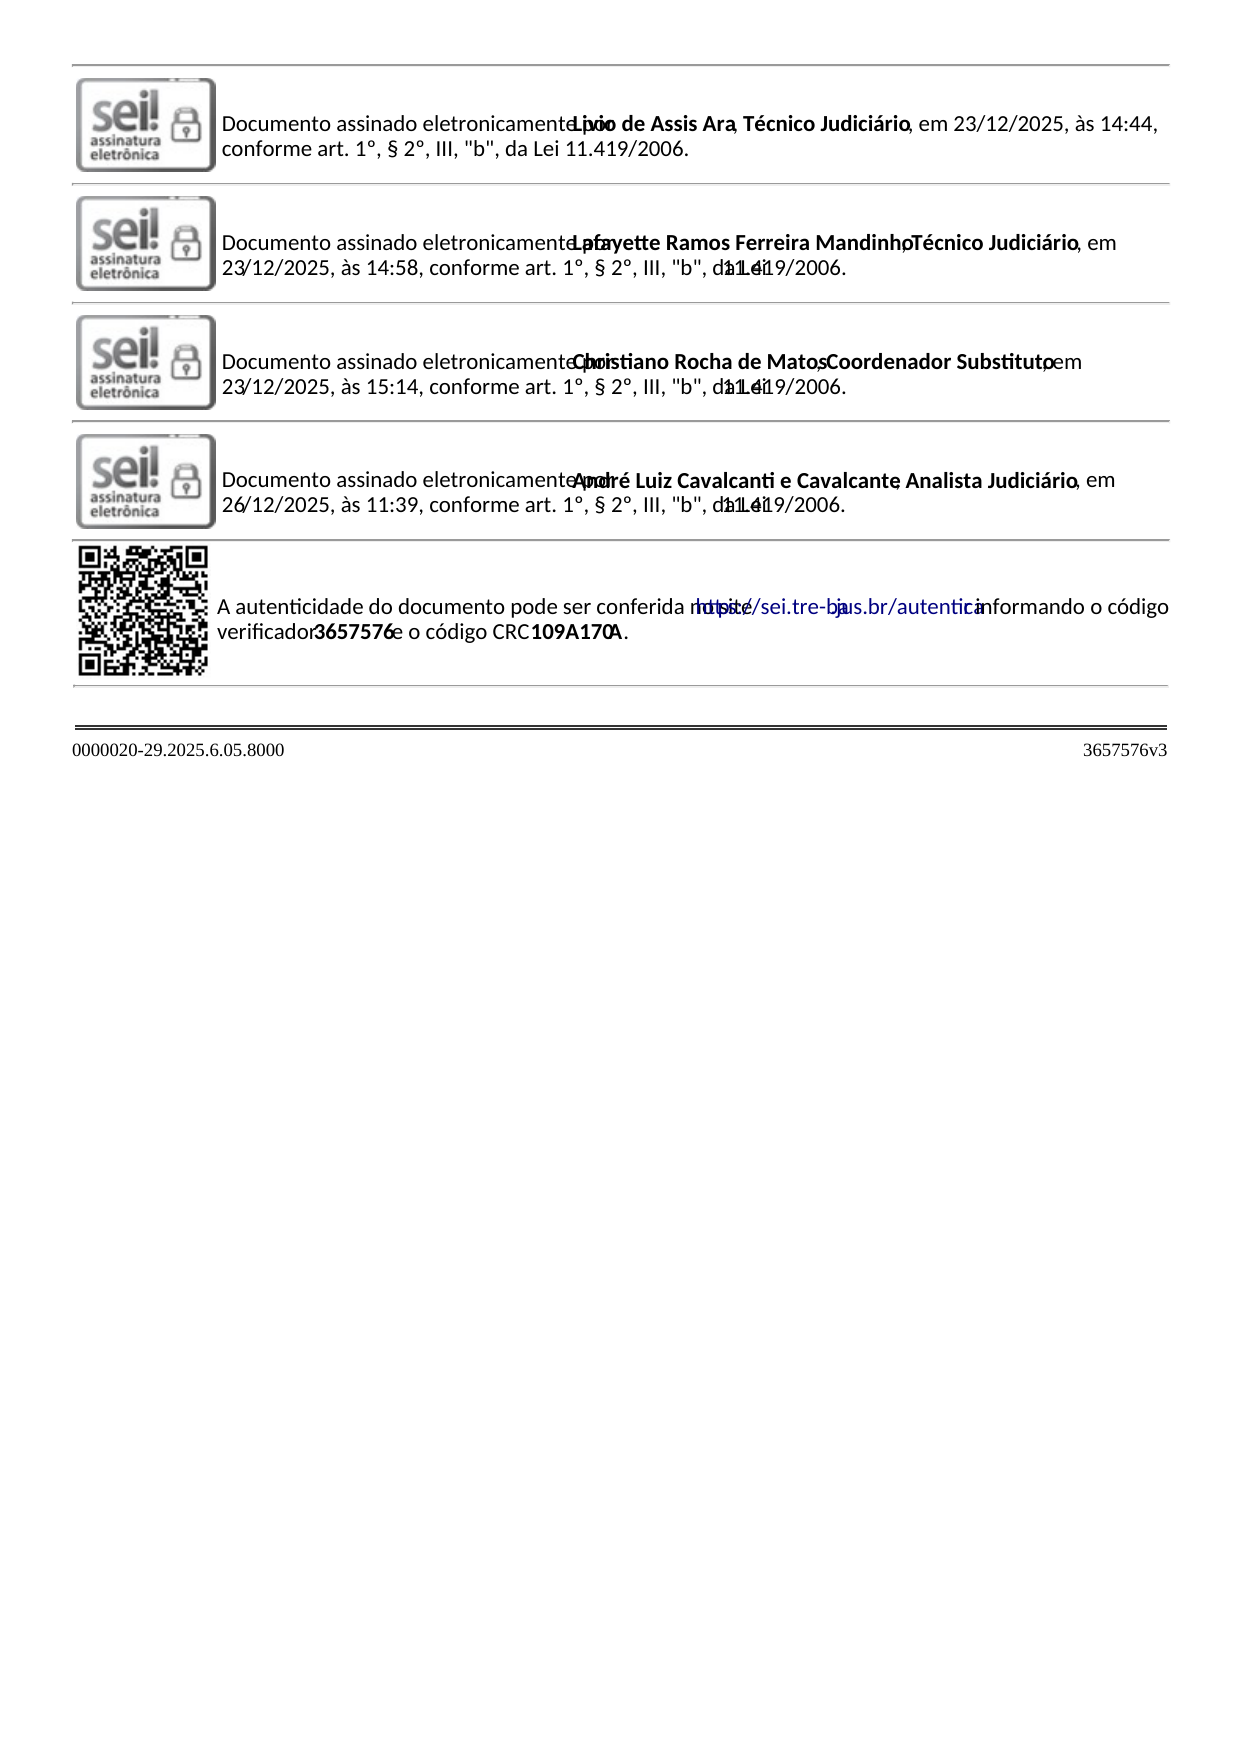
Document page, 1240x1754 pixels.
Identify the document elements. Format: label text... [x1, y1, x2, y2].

picture [76, 196, 216, 291]
text 0000020-29.2025.6.05.8000 3657576v3 [72, 739, 1167, 760]
picture [76, 315, 216, 410]
picture [76, 543, 211, 679]
picture [76, 434, 216, 529]
picture [76, 78, 216, 172]
